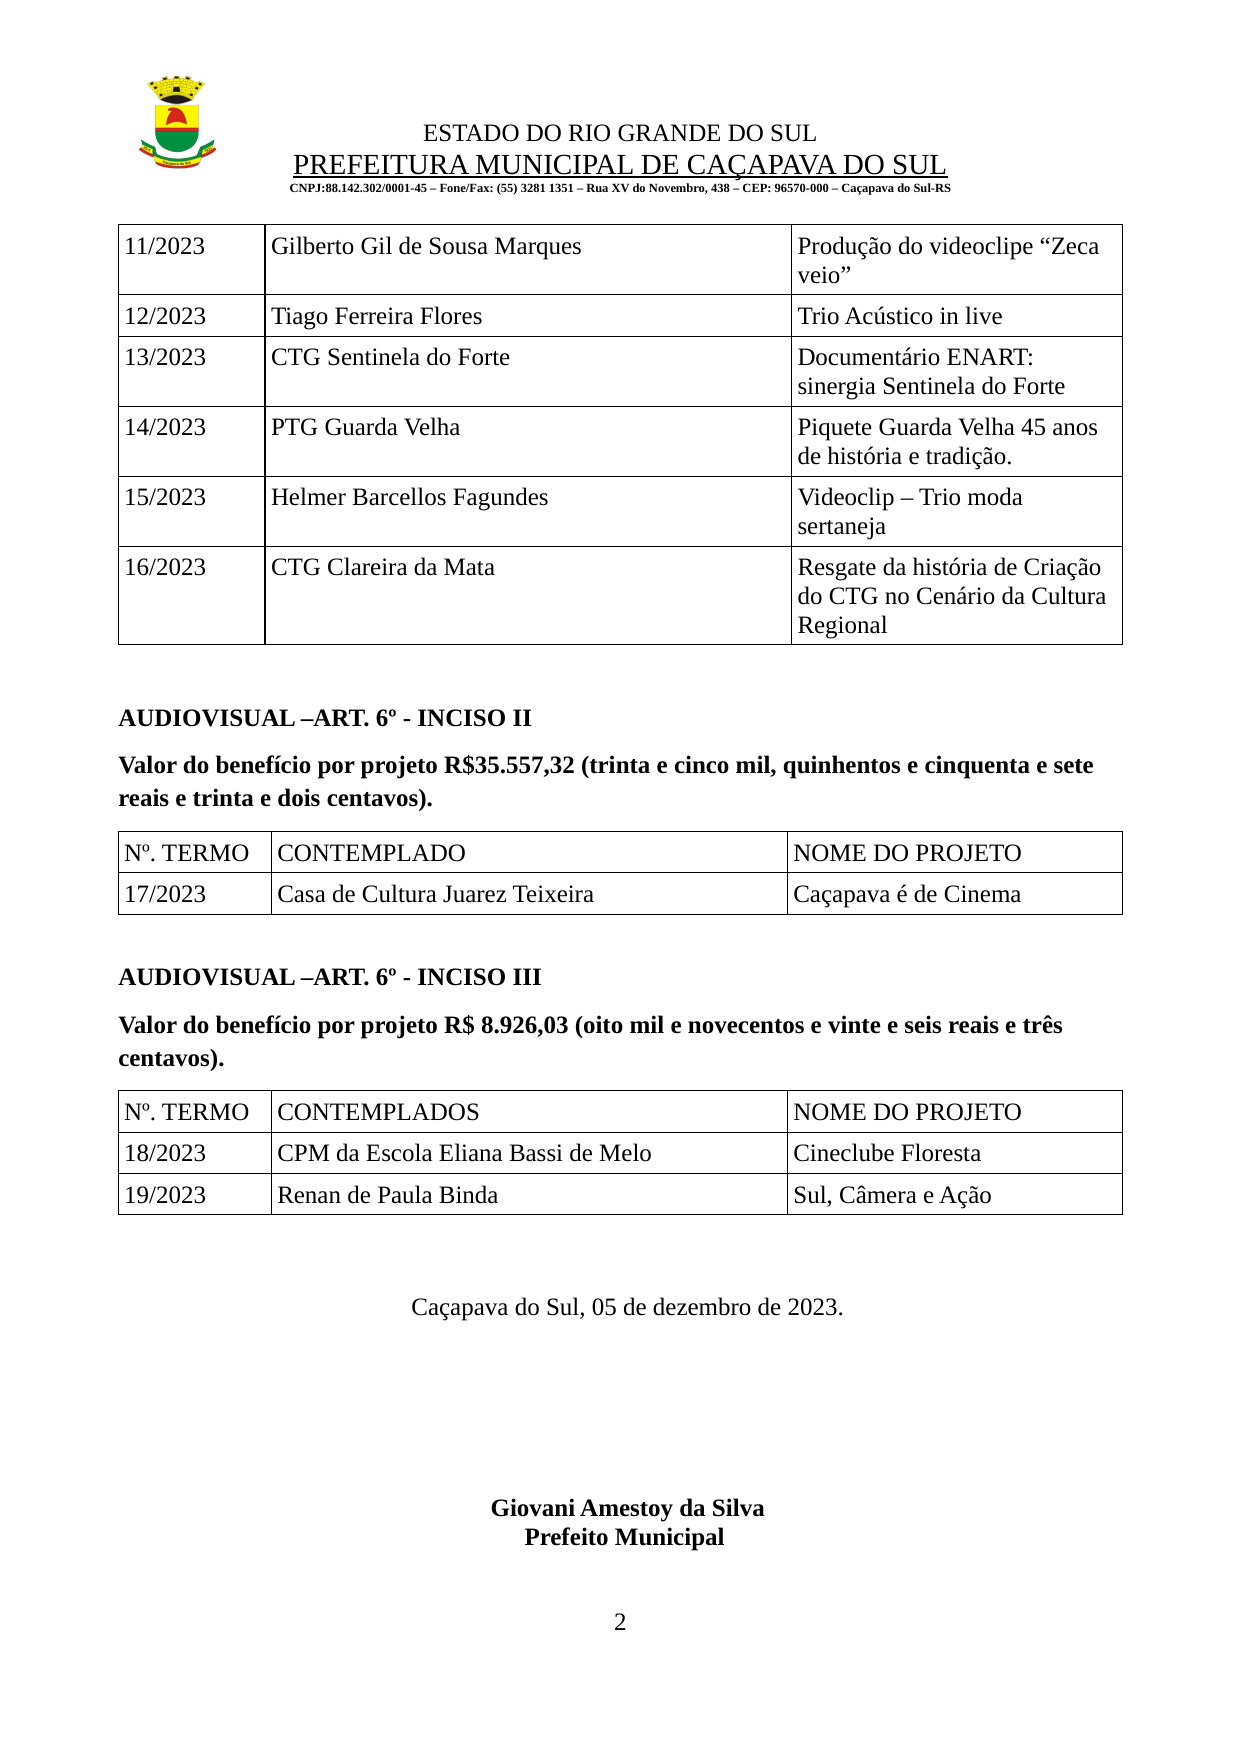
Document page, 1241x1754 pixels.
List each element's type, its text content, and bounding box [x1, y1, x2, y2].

table_header CONTEMPLADO [272, 832, 787, 872]
table_cell 17/2023 [119, 873, 271, 913]
table_cell Trio Acústico in live [792, 295, 1122, 336]
text Valor do benefício por projeto R$ 8.926,03 (oito mil e novecentos e vinte e seis reais e três centavos). [118, 1010, 1122, 1072]
table_cell 16/2023 [119, 547, 264, 644]
table_cell Videoclip – Trio moda sertaneja [792, 477, 1122, 546]
table_cell Sul, Câmera e Ação [788, 1174, 1122, 1214]
table_cell Renan de Paula Binda [272, 1174, 787, 1214]
text Valor do benefício por projeto R$35.557,32 (trinta e cinco mil, quinhentos e cinquenta e sete reais e trinta e dois centavos). [118, 750, 1122, 812]
table_cell 12/2023 [119, 295, 264, 336]
table_cell Piquete Guarda Velha 45 anos de história e tradição. [792, 407, 1122, 476]
table_cell Cineclube Floresta [788, 1133, 1122, 1173]
table_cell Casa de Cultura Juarez Teixeira [272, 873, 787, 913]
table_header Nº. TERMO [119, 1091, 271, 1132]
table_header Nº. TERMO [119, 832, 271, 872]
table_cell CTG Clareira da Mata [266, 547, 791, 644]
table_cell 19/2023 [119, 1174, 271, 1214]
table_cell 18/2023 [119, 1133, 271, 1173]
table_header NOME DO PROJETO [788, 1091, 1122, 1132]
table_cell CTG Sentinela do Forte [266, 337, 791, 406]
text Caçapava do Sul, 05 de dezembro de 2023. [133, 1292, 1122, 1320]
table_header CONTEMPLADOS [272, 1091, 787, 1132]
table_cell CPM da Escola Eliana Bassi de Melo [272, 1133, 787, 1173]
text Prefeito Municipal [133, 1522, 1122, 1550]
table_cell 13/2023 [119, 337, 264, 406]
table_cell PTG Guarda Velha [266, 407, 791, 476]
text AUDIOVISUAL –ART. 6º - INCISO II [118, 703, 1122, 732]
table_cell Documentário ENART: sinergia Sentinela do Forte [792, 337, 1122, 406]
table_cell Resgate da história de Criação do CTG no Cenário da Cultura Regional [792, 547, 1122, 644]
table_cell Tiago Ferreira Flores [266, 295, 791, 336]
table_cell 15/2023 [119, 477, 264, 546]
table_cell 14/2023 [119, 407, 264, 476]
picture [138, 76, 217, 170]
text Giovani Amestoy da Silva [133, 1493, 1122, 1522]
table_header NOME DO PROJETO [788, 832, 1122, 872]
table_cell Produção do videoclipe “Zeca veio” [792, 225, 1122, 294]
table_cell Helmer Barcellos Fagundes [266, 477, 791, 546]
table_cell 11/2023 [119, 225, 264, 294]
table_cell Caçapava é de Cinema [788, 873, 1122, 913]
text AUDIOVISUAL –ART. 6º - INCISO III [118, 962, 1122, 991]
table_cell Gilberto Gil de Sousa Marques [266, 225, 791, 294]
